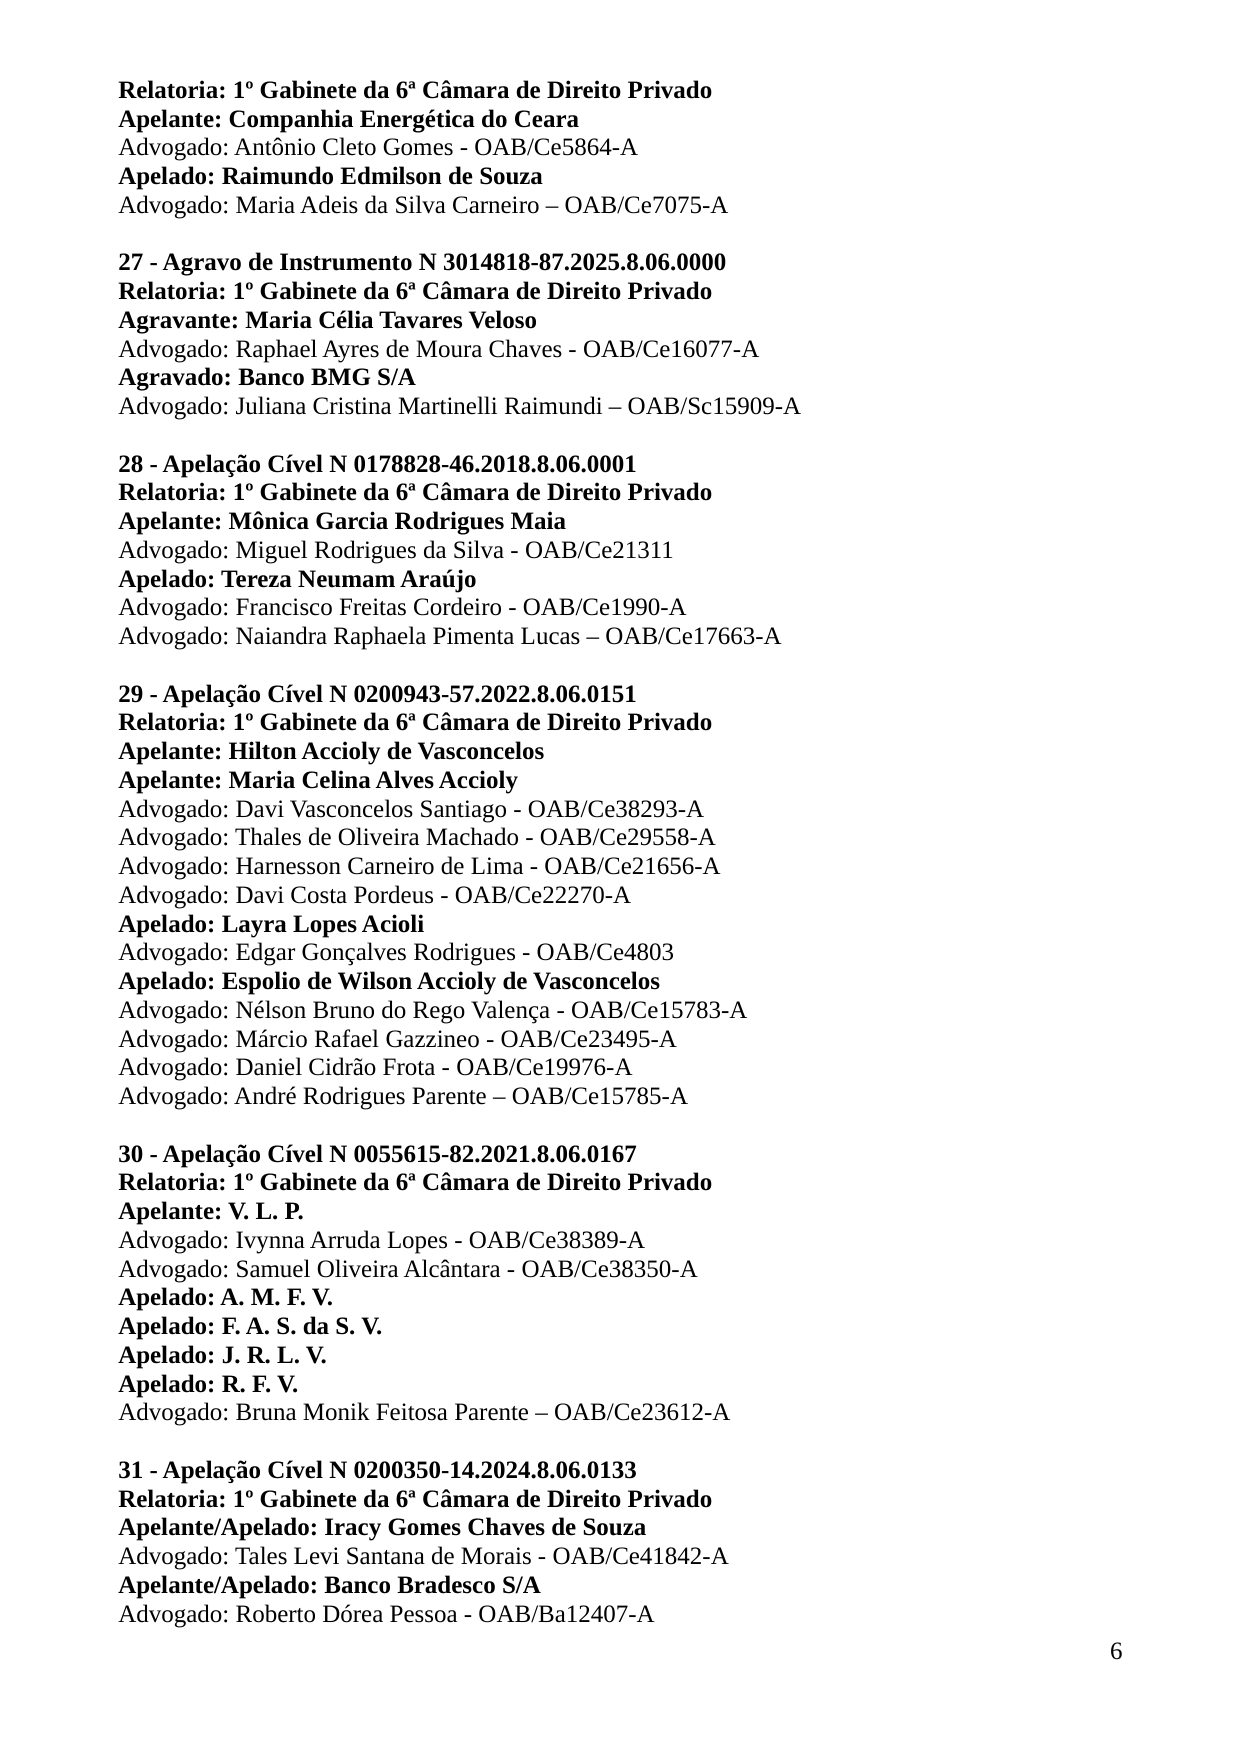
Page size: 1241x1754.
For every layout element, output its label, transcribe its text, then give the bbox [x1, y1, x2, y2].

text 29 - Apelação Cível N 0200943-57.2022.8.06.0151 Relatoria: 1º Gabinete da 6ª Câmara de Direito Privado Apelante: Hilton Accioly de Vasconcelos Apelante: Maria Celina Alves Accioly Advogado: Davi Vasconcelos Santiago - OAB/Ce38293-A Advogado: Thales de Oliveira Machado - OAB/Ce29558-A Advogado: Harnesson Carneiro de Lima - OAB/Ce21656-A Advogado: Davi Costa Pordeus - OAB/Ce22270-A Apelado: Layra Lopes Acioli Advogado: Edgar Gonçalves Rodrigues - OAB/Ce4803 Apelado: Espolio de Wilson Accioly de Vasconcelos Advogado: Nélson Bruno do Rego Valença - OAB/Ce15783-A Advogado: Márcio Rafael Gazzineo - OAB/Ce23495-A Advogado: Daniel Cidrão Frota - OAB/Ce19976-A Advogado: André Rodrigues Parente – OAB/Ce15785-A [118, 650, 1122, 1110]
text Advogado: Bruna Monik Feitosa Parente – OAB/Ce23612-A [118, 1397, 1122, 1426]
text 31 - Apelação Cível N 0200350-14.2024.8.06.0133 Relatoria: 1º Gabinete da 6ª Câmara de Direito Privado Apelante/Apelado: Iracy Gomes Chaves de Souza Advogado: Tales Levi Santana de Morais - OAB/Ce41842-A Apelante/Apelado: Banco Bradesco S/A Advogado: Roberto Dórea Pessoa - OAB/Ba12407-A [118, 1426, 1122, 1627]
text 30 - Apelação Cível N 0055615-82.2021.8.06.0167 Relatoria: 1º Gabinete da 6ª Câmara de Direito Privado Apelante: V. L. P. Advogado: Ivynna Arruda Lopes - OAB/Ce38389-A Advogado: Samuel Oliveira Alcântara - OAB/Ce38350-A Apelado: A. M. F. V. Apelado: F. A. S. da S. V. Apelado: J. R. L. V. Apelado: R. F. V. [118, 1110, 1122, 1397]
text 28 - Apelação Cível N 0178828-46.2018.8.06.0001 Relatoria: 1º Gabinete da 6ª Câmara de Direito Privado Apelante: Mônica Garcia Rodrigues Maia Advogado: Miguel Rodrigues da Silva - OAB/Ce21311 Apelado: Tereza Neumam Araújo Advogado: Francisco Freitas Cordeiro - OAB/Ce1990-A Advogado: Naiandra Raphaela Pimenta Lucas – OAB/Ce17663-A [118, 420, 1122, 650]
text Relatoria: 1º Gabinete da 6ª Câmara de Direito Privado Apelante: Companhia Energética do Ceara Advogado: Antônio Cleto Gomes - OAB/Ce5864-A Apelado: Raimundo Edmilson de Souza Advogado: Maria Adeis da Silva Carneiro – OAB/Ce7075-A [118, 75, 1122, 219]
text 27 - Agravo de Instrumento N 3014818-87.2025.8.06.0000 Relatoria: 1º Gabinete da 6ª Câmara de Direito Privado Agravante: Maria Célia Tavares Veloso Advogado: Raphael Ayres de Moura Chaves - OAB/Ce16077-A Agravado: Banco BMG S/A Advogado: Juliana Cristina Martinelli Raimundi – OAB/Sc15909-A [118, 219, 1122, 420]
